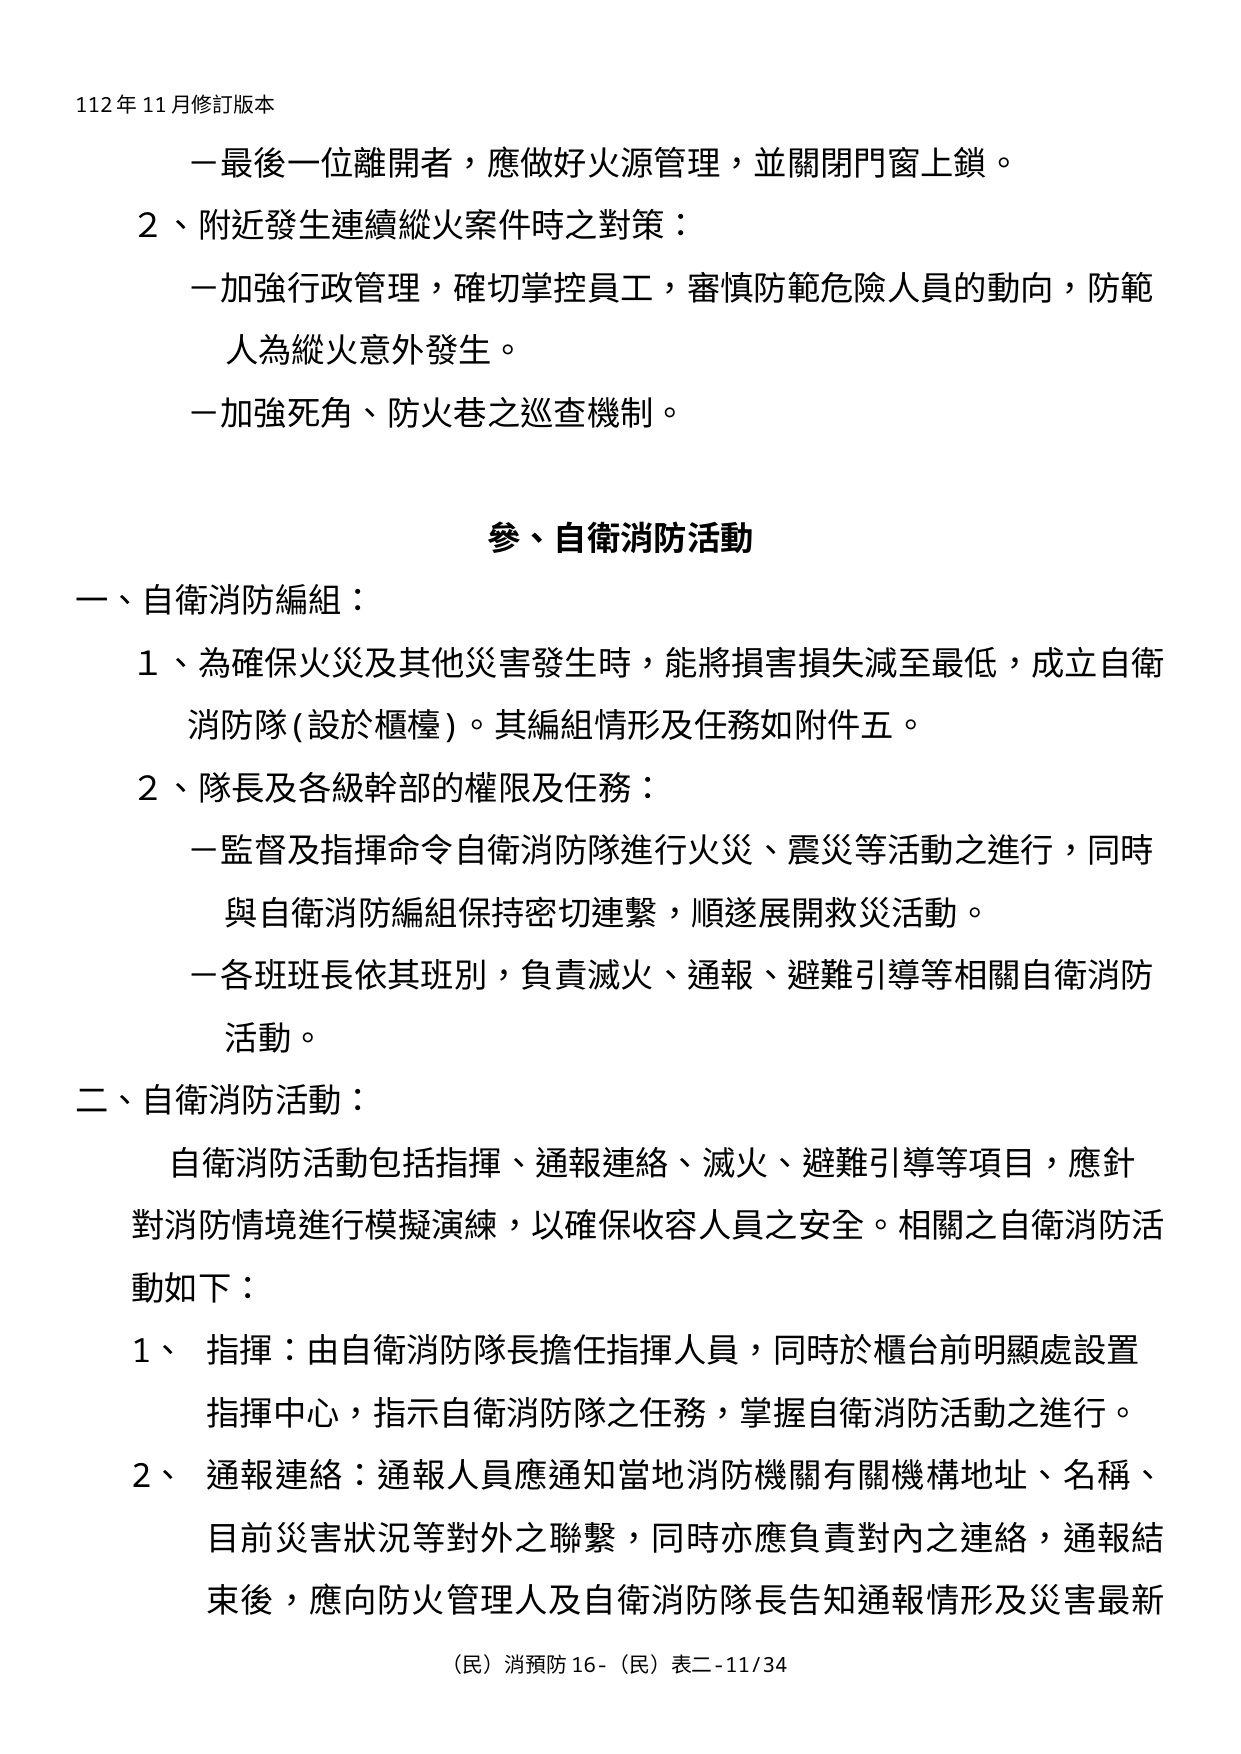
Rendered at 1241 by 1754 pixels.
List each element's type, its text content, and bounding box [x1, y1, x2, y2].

text －最後一位離開者，應做好火源管理，並關閉門窗上鎖。 [187, 119, 1165, 181]
text １、為確保火災及其他災害發生時，能將損害損失減至最低，成立自衛消防隊(設於櫃檯)。其編組情形及任務如附件五。 [131, 619, 1165, 744]
text ２、隊長及各級幹部的權限及任務： [131, 744, 1165, 806]
text 二、自衛消防活動： [75, 1056, 1165, 1119]
list 通報連絡：通報人員應通知當地消防機關有關機構地址、名稱、目前災害狀況等對外之聯繫，同時亦應負責對內之連絡，通報結束後，應向防火管理人及自衛消防隊長告知通報情形及災害最新狀況。 [131, 1431, 1165, 1619]
text 一、自衛消防編組： [75, 556, 1165, 619]
text －加強行政管理，確切掌控員工，審慎防範危險人員的動向，防範人為縱火意外發生。 [187, 244, 1165, 369]
text ２、附近發生連續縱火案件時之對策： [131, 181, 1165, 244]
text 參、自衛消防活動 [75, 494, 1165, 556]
text －各班班長依其班別，負責滅火、通報、避難引導等相關自衛消防活動。 [187, 931, 1165, 1056]
text 自衛消防活動包括指揮、通報連絡、滅火、避難引導等項目，應針對消防情境進行模擬演練，以確保收容人員之安全。相關之自衛消防活動如下： [131, 1119, 1165, 1306]
text －加強死角、防火巷之巡查機制。 [187, 369, 1165, 431]
text －監督及指揮命令自衛消防隊進行火災、震災等活動之進行，同時與自衛消防編組保持密切連繫，順遂展開救災活動。 [187, 806, 1165, 931]
list 指揮：由自衛消防隊長擔任指揮人員，同時於櫃台前明顯處設置指揮中心，指示自衛消防隊之任務，掌握自衛消防活動之進行。 [131, 1306, 1165, 1431]
